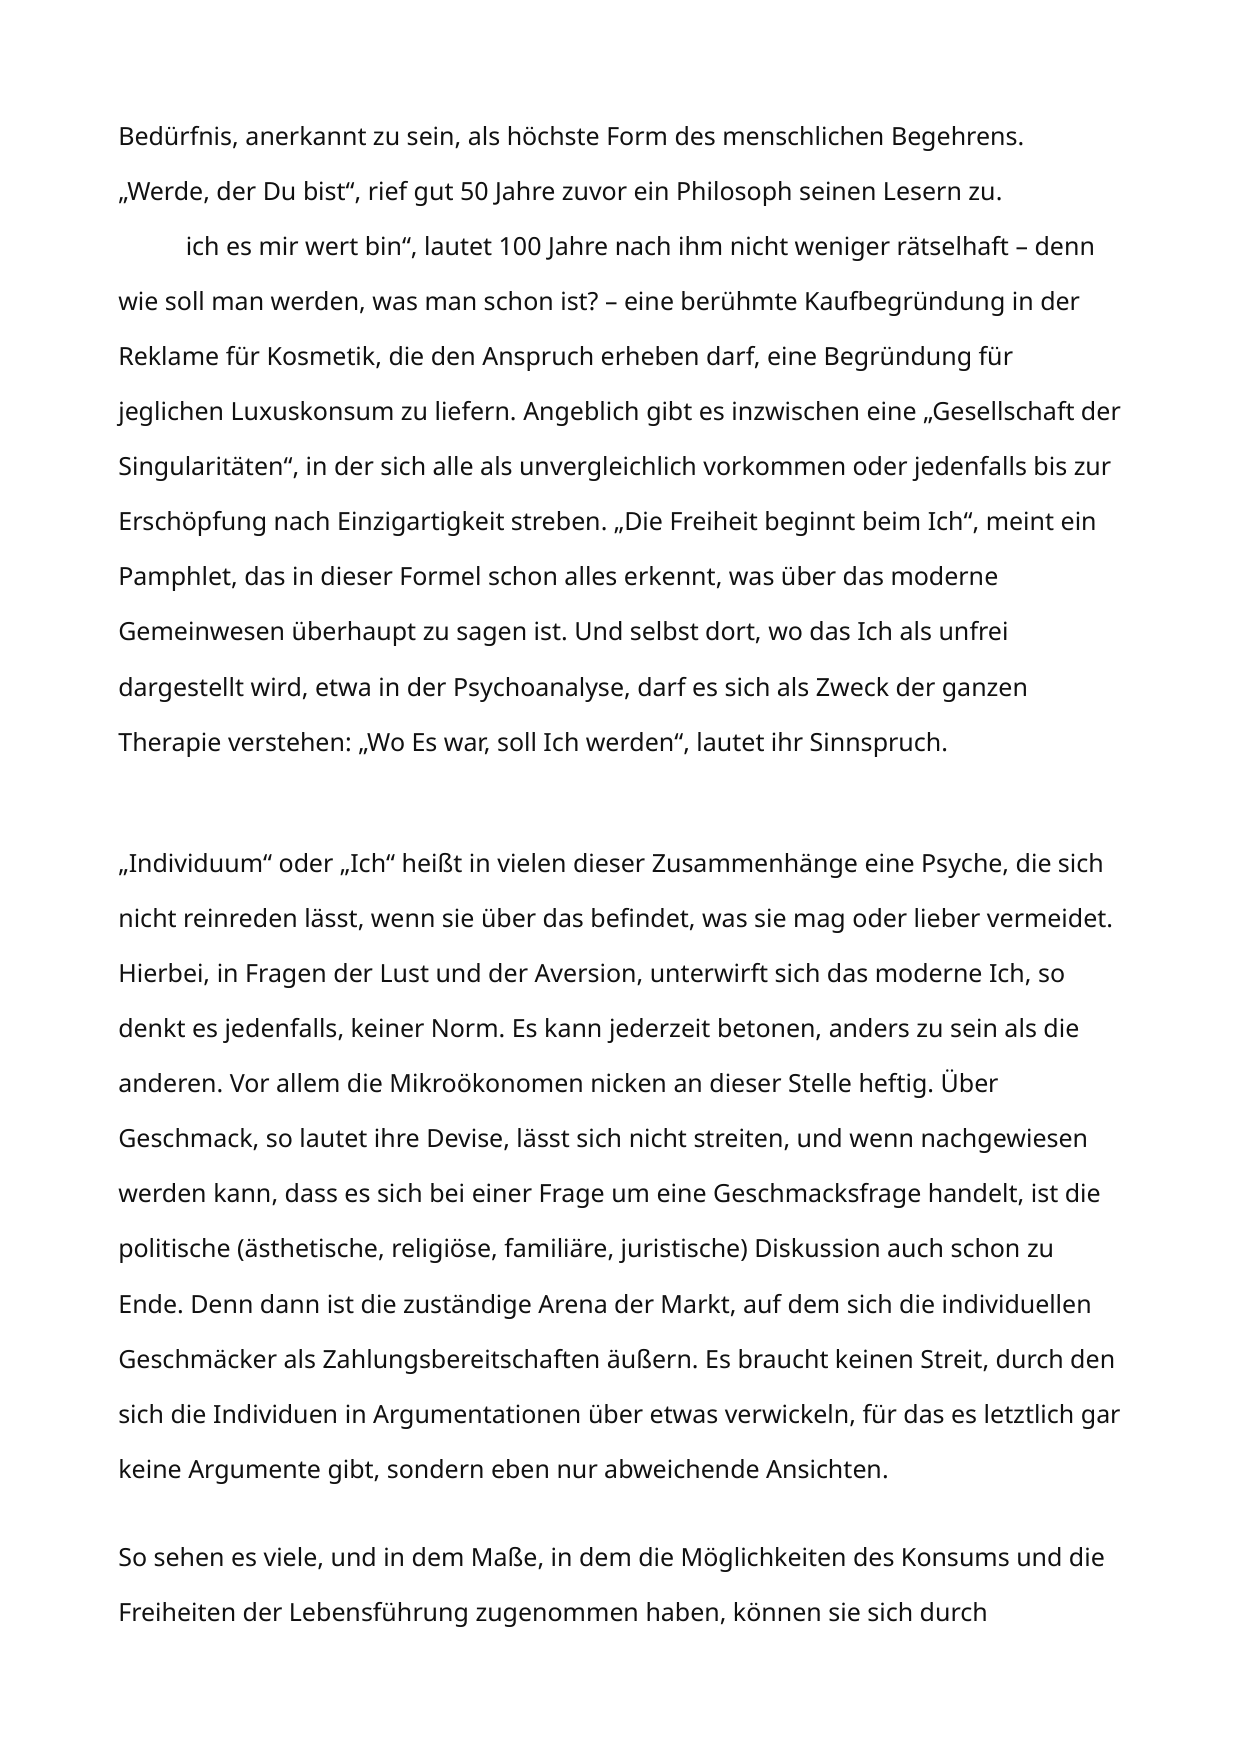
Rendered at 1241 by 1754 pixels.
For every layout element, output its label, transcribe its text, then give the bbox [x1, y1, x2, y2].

text „Individuum“ oder „Ich“ heißt in vielen dieser Zusammenhänge eine Psyche, die sich nicht reinreden lässt, wenn sie über das befindet, was sie mag oder lieber vermeidet. Hierbei, in Fragen der Lust und der Aversion, unterwirft sich das moderne Ich, so denkt es jedenfalls, keiner Norm. Es kann jederzeit betonen, anders zu sein als die anderen. Vor allem die Mikroökonomen nicken an dieser Stelle heftig. Über Geschmack, so lautet ihre Devise, lässt sich nicht streiten, und wenn nachgewiesen werden kann, dass es sich bei einer Frage um eine Geschmacksfrage handelt, ist die politische (ästhetische, religiöse, familiäre, juristische) Diskussion auch schon zu Ende. Denn dann ist die zuständige Arena der Markt, auf dem sich die individuellen Geschmäcker als Zahlungsbereitschaften äußern. Es braucht keinen Streit, durch den sich die Individuen in Argumentationen über etwas verwickeln, für das es letztlich gar keine Argumente gibt, sondern eben nur abweichende Ansichten. [118, 845, 1122, 1486]
text „Weil ich es mir wert bin“, lautet 100 Jahre nach ihm nicht weniger rätselhaft – denn wie soll man werden, was man schon ist? – eine berühmte Kaufbegründung in der Reklame für Kosmetik, die den Anspruch erheben darf, eine Begründung für jeglichen Luxuskonsum zu liefern. Angeblich gibt es inzwischen eine „Gesellschaft der Singularitäten“, in der sich alle als unvergleichlich vorkommen oder jedenfalls bis zur Erschöpfung nach Einzigartigkeit streben. „Die Freiheit beginnt beim Ich“, meint ein Pamphlet, das in dieser Formel schon alles erkennt, was über das moderne Gemeinwesen überhaupt zu sagen ist. Und selbst dort, wo das Ich als unfrei dargestellt wird, etwa in der Psychoanalyse, darf es sich als Zweck der ganzen Therapie verstehen: „Wo Es war, soll Ich werden“, lautet ihr Sinnspruch. [118, 228, 1122, 758]
text So sehen es viele, und in dem Maße, in dem die Möglichkeiten des Konsums und die Freiheiten der Lebensführung zugenommen haben, können sie sich durch [118, 1540, 1122, 1629]
text Bedürfnis, anerkannt zu sein, als höchste Form des menschlichen Begehrens. „Werde, der Du bist“, rief gut 50 Jahre zuvor ein Philosoph seinen Lesern zu. [118, 118, 1122, 207]
